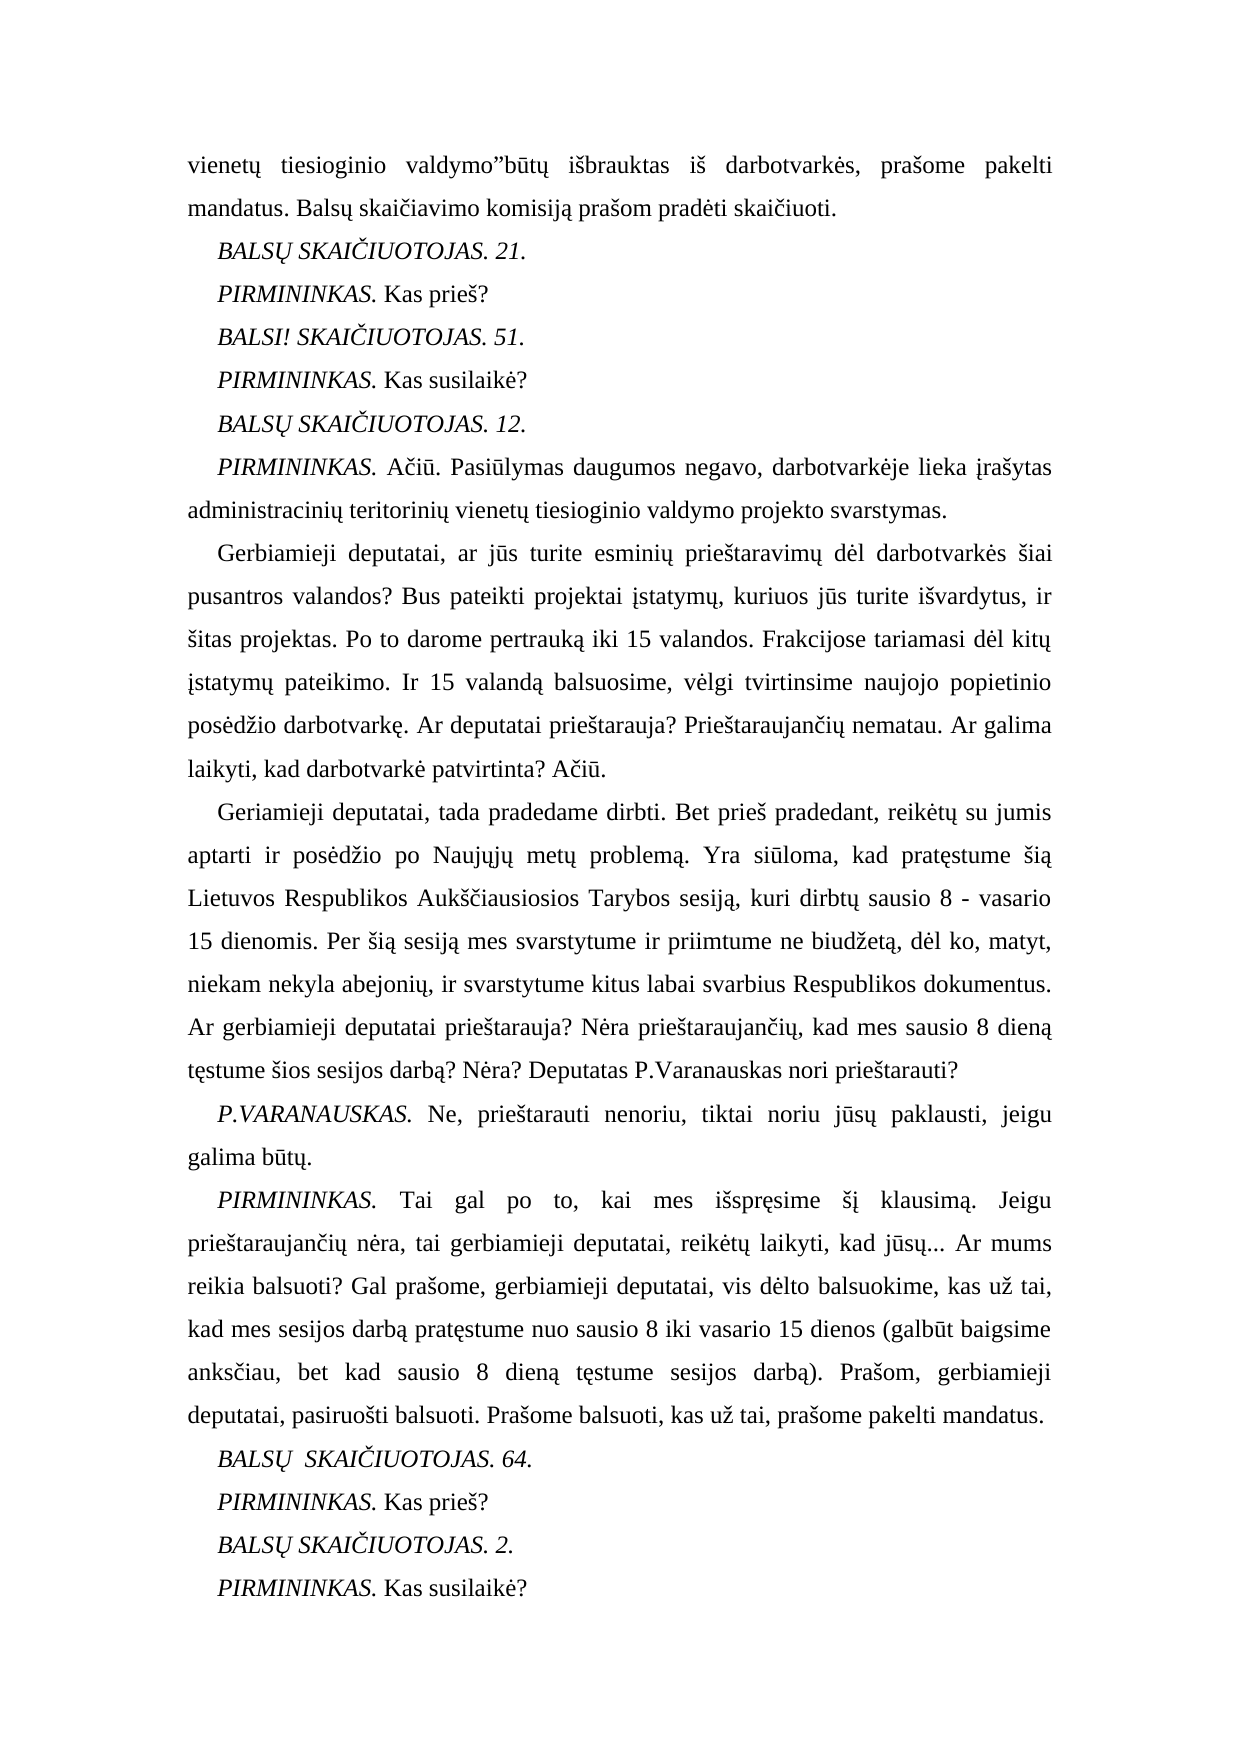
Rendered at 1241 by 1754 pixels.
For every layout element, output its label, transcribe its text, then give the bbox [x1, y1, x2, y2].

text PIRMININKAS. Kas prieš? [187, 279, 1053, 308]
text BALSI! SKAIČIUOTOJAS. 51. [187, 322, 1053, 351]
text BALSŲ SKAIČIUOTOJAS. 2. [187, 1530, 1053, 1559]
text vienetų tiesioginio valdymo”būtų išbrauk­tas iš darbotvarkės, prašome pakelti mandatus. Balsų skaičiavimo komisiją prašom pradėti skaičiuoti. [187, 150, 1053, 222]
text Geriamieji deputatai, tada pradedame dirbti. Bet prieš pradedant, reikėtų su jumis aptarti ir posėdžio po Naujųjų metų problemą. Yra siūloma, kad pratęstume šią Lietuvos Respublikos Aukščiausiosios Tarybos sesiją, kuri dirbtų sausio 8 - vasario 15 dienomis. Per šią sesiją mes svarstytume ir priimtume ne biudžetą, dėl ko, matyt, niekam nekyla abejonių, ir svarstytume kitus labai svarbius Respublikos dokumentus. Ar gerbiamieji deputatai prieštarauja? Nėra prieštaraujančių, kad mes sausio 8 dieną tęstume šios sesijos darbą? Nėra? Deputatas P.Varanauskas nori prieštarauti? [187, 797, 1053, 1084]
text PIRMININKAS. Kas prieš? [187, 1487, 1053, 1516]
text P.VARANAUSKAS. Ne, prieštarauti nenoriu, tiktai noriu jūsų paklausti, jeigu galima būtų. [187, 1099, 1053, 1171]
text PIRMININKAS. Tai gal po to, kai mes išspręsime šį klausimą. Jeigu prieštaraujančių nėra, tai gerbiamieji deputatai, reikėtų laikyti, kad jūsų... Ar mums reikia balsuoti? Gal prašome, gerbiamieji deputatai, vis dėlto balsuokime, kas už tai, kad mes sesijos darbą pratęstume nuo sausio 8 iki vasario 15 dienos (galbūt baigsime anksčiau, bet kad sausio 8 dieną tęstume sesijos darbą). Prašom, gerbiamieji deputatai, pasiruošti balsuoti. Prašome balsuoti, kas už tai, prašome pakelti mandatus. [187, 1185, 1053, 1429]
text PIRMININKAS. Ačiū. Pasiūlymas daugumos negavo, darbotvarkėje lieka įrašytas administracinių teritorinių vienetų tiesioginio valdymo projekto svarstymas. [187, 452, 1053, 524]
text PIRMININKAS. Kas susilaikė? [187, 1573, 1053, 1602]
text Gerbiamieji deputatai, ar jūs turite esminių prieštaravimų dėl darbo­tvarkės šiai pusantros valandos? Bus pateikti projektai įstatymų, kuriuos jūs turite išvardytus, ir šitas projektas. Po to darome pertrauką iki 15 valandos. Frakcijose tariamasi dėl kitų įstatymų pateikimo. Ir 15 valandą balsuosime, vėlgi tvirtinsime naujojo popietinio posėdžio darbotvarkę. Ar deputatai prieštarauja? Prieštaraujančių nematau. Ar galima laikyti, kad darbotvarkė patvirtinta? Ačiū. [187, 538, 1053, 782]
text BALSŲ SKAIČIUOTOJAS. 21. [187, 236, 1053, 265]
text PIRMININKAS. Kas susilaikė? [187, 366, 1053, 394]
text BALSŲ SKAIČIUOTOJAS. 64. [187, 1444, 1053, 1472]
text BALSŲ SKAIČIUOTOJAS. 12. [187, 409, 1053, 437]
